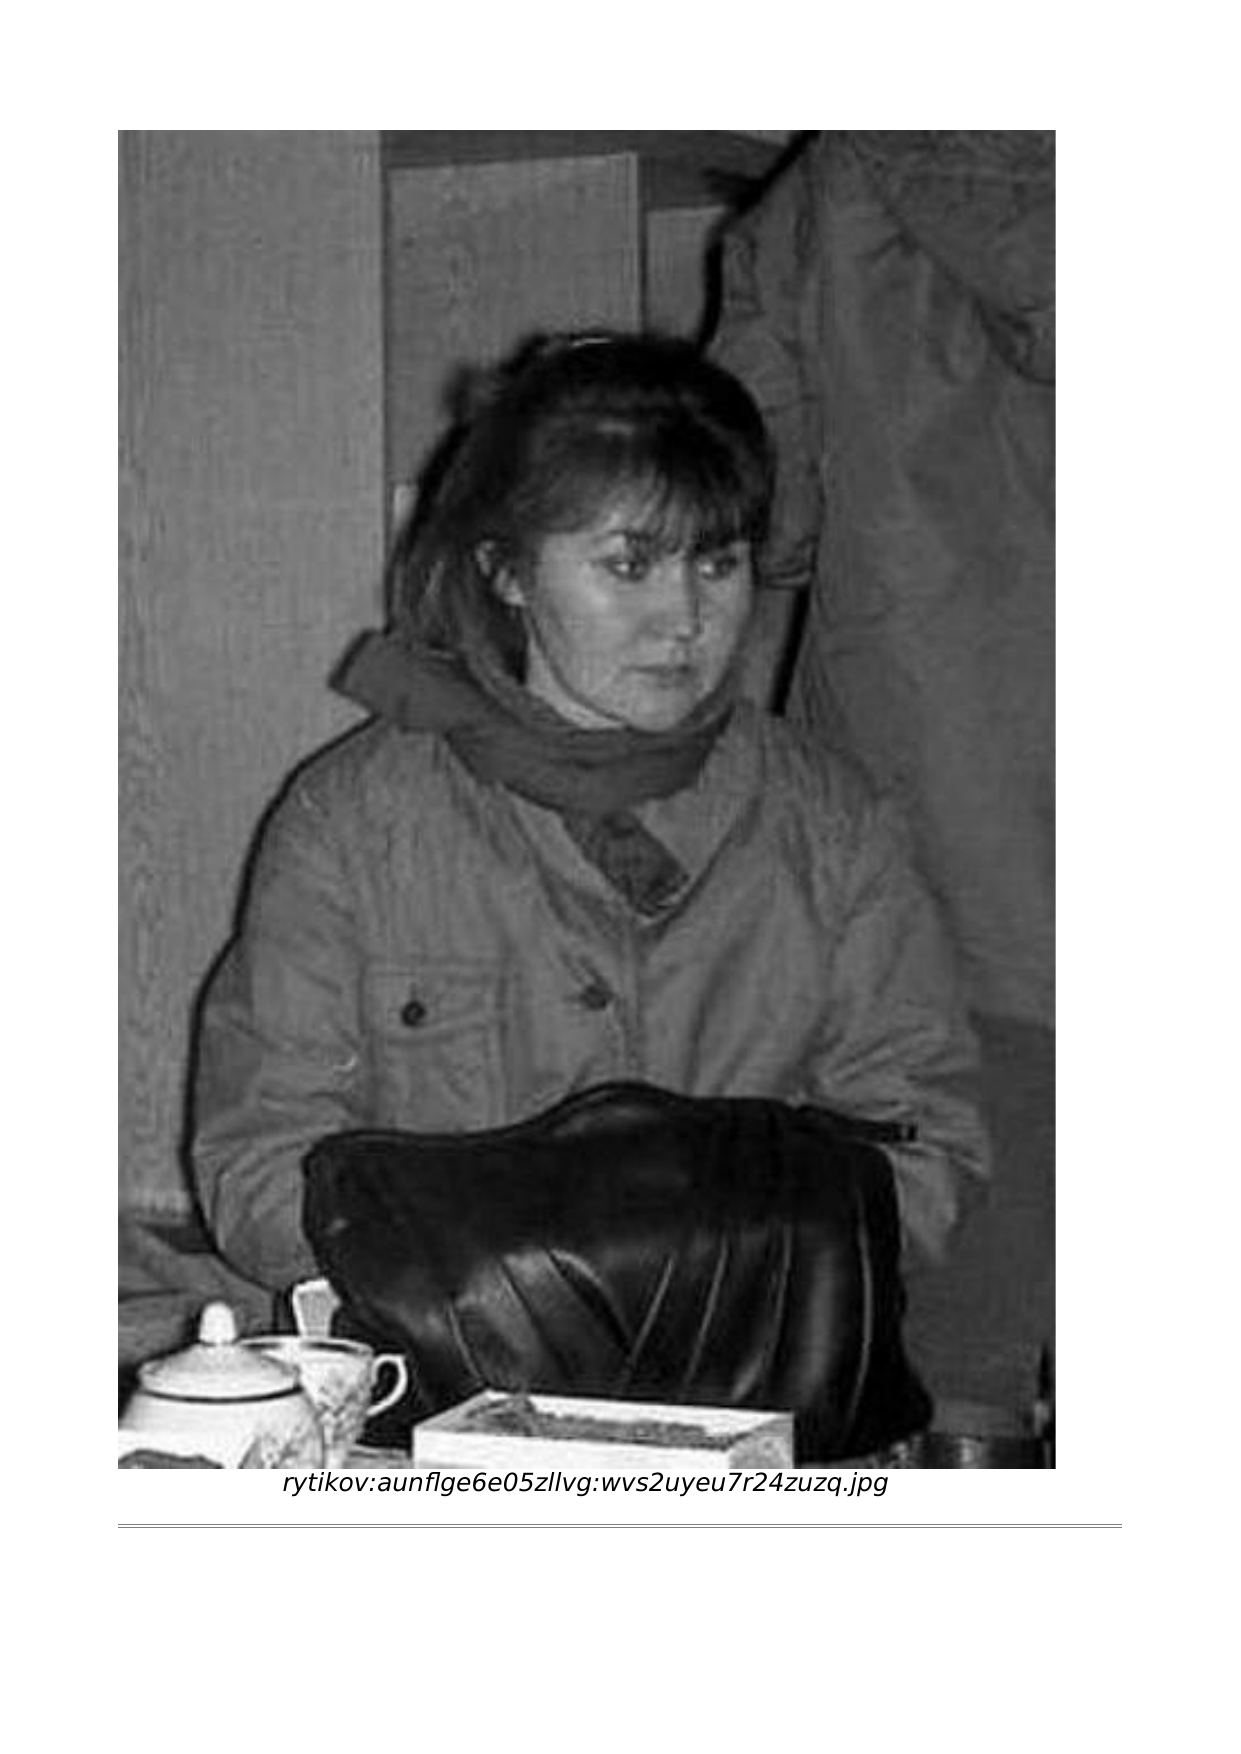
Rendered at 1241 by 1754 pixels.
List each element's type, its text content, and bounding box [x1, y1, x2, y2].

text rytikov:aunflge6e05zllvg:wvs2uyeu7r24zuzq.jpg [118, 1469, 1056, 1497]
picture [118, 130, 1056, 1469]
